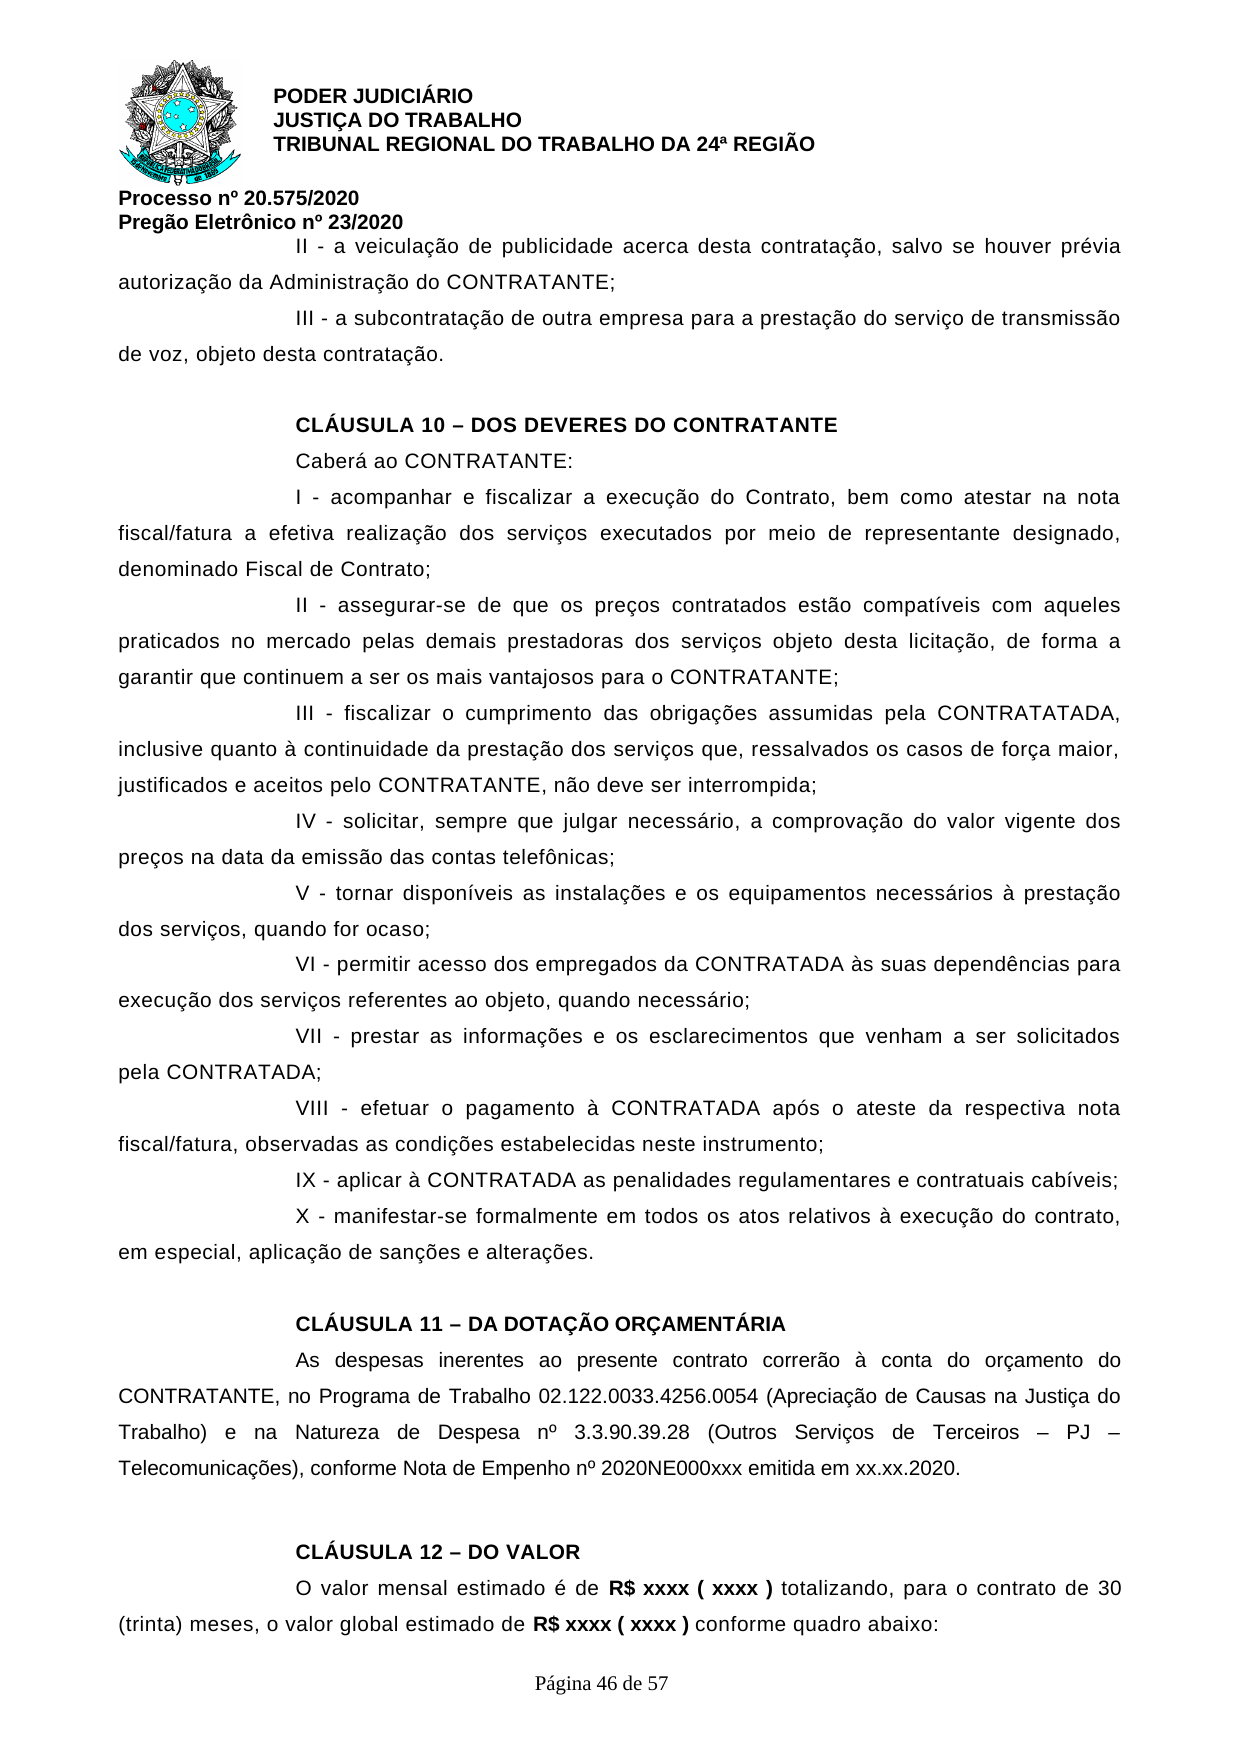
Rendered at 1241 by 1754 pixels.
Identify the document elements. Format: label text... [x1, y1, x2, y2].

text V - tornar disponíveis as instalações e os equipamentos necessários à prestação dos serviços, quando for ocaso; [118, 880, 1122, 940]
text O valor mensal estimado é de R$ xxxx ( xxxx ) totalizando, para o contrato de 30 (trinta) meses, o valor global estimado de R$ xxxx ( xxxx ) conforme quadro abaixo: [118, 1576, 1122, 1636]
text VII - prestar as informações e os esclarecimentos que venham a ser solicitados pela CONTRATADA; [118, 1024, 1122, 1084]
text VIII - efetuar o pagamento à CONTRATADA após o ateste da respectiva nota fiscal/fatura, observadas as condições estabelecidas neste instrumento; [118, 1096, 1122, 1156]
text IX - aplicar à CONTRATADA as penalidades regulamentares e contratuais cabíveis; [118, 1168, 1122, 1192]
text I - acompanhar e fiscalizar a execução do Contrato, bem como atestar na nota fiscal/fatura a efetiva realização dos serviços executados por meio de representante designado, denominado Fiscal de Contrato; [118, 485, 1122, 581]
text As despesas inerentes ao presente contrato correrão à conta do orçamento do CONTRATANTE, no Programa de Trabalho 02.122.0033.4256.0054 (Apreciação de Causas na Justiça do Trabalho) e na Natureza de Despesa nº 3.3.90.39.28 (Outros Serviços de Terceiros – PJ – Telecomunicações), conforme Nota de Empenho nº 2020NE000xxx emitida em xx.xx.2020. [118, 1348, 1122, 1479]
text VI - permitir acesso dos empregados da CONTRATADA às suas dependências para execução dos serviços referentes ao objeto, quando necessário; [118, 952, 1122, 1012]
text CLÁUSULA 12 – DO VALOR [118, 1540, 1119, 1564]
text II - a veiculação de publicidade acerca desta contratação, salvo se houver prévia autorização da Administração do CONTRATANTE; [118, 233, 1122, 293]
text III - fiscalizar o cumprimento das obrigações assumidas pela CONTRATATADA, inclusive quanto à continuidade da prestação dos serviços que, ressalvados os casos de força maior, justificados e aceitos pelo CONTRATANTE, não deve ser interrompida; [118, 701, 1122, 797]
text Caberá ao CONTRATANTE: [118, 449, 1122, 473]
text III - a subcontratação de outra empresa para a prestação do serviço de transmissão de voz, objeto desta contratação. [118, 305, 1122, 365]
text II - assegurar-se de que os preços contratados estão compatíveis com aqueles praticados no mercado pelas demais prestadoras dos serviços objeto desta licitação, de forma a garantir que continuem a ser os mais vantajosos para o CONTRATANTE; [118, 593, 1122, 689]
text CLÁUSULA 10 – DOS DEVERES DO CONTRATANTE [118, 413, 1122, 437]
text X - manifestar-se formalmente em todos os atos relativos à execução do contrato, em especial, aplicação de sanções e alterações. [118, 1204, 1122, 1264]
text CLÁUSULA 11 – DA DOTAÇÃO ORÇAMENTÁRIA [118, 1312, 1122, 1336]
text IV - solicitar, sempre que julgar necessário, a comprovação do valor vigente dos preços na data da emissão das contas telefônicas; [118, 808, 1122, 868]
picture [118, 59, 243, 186]
